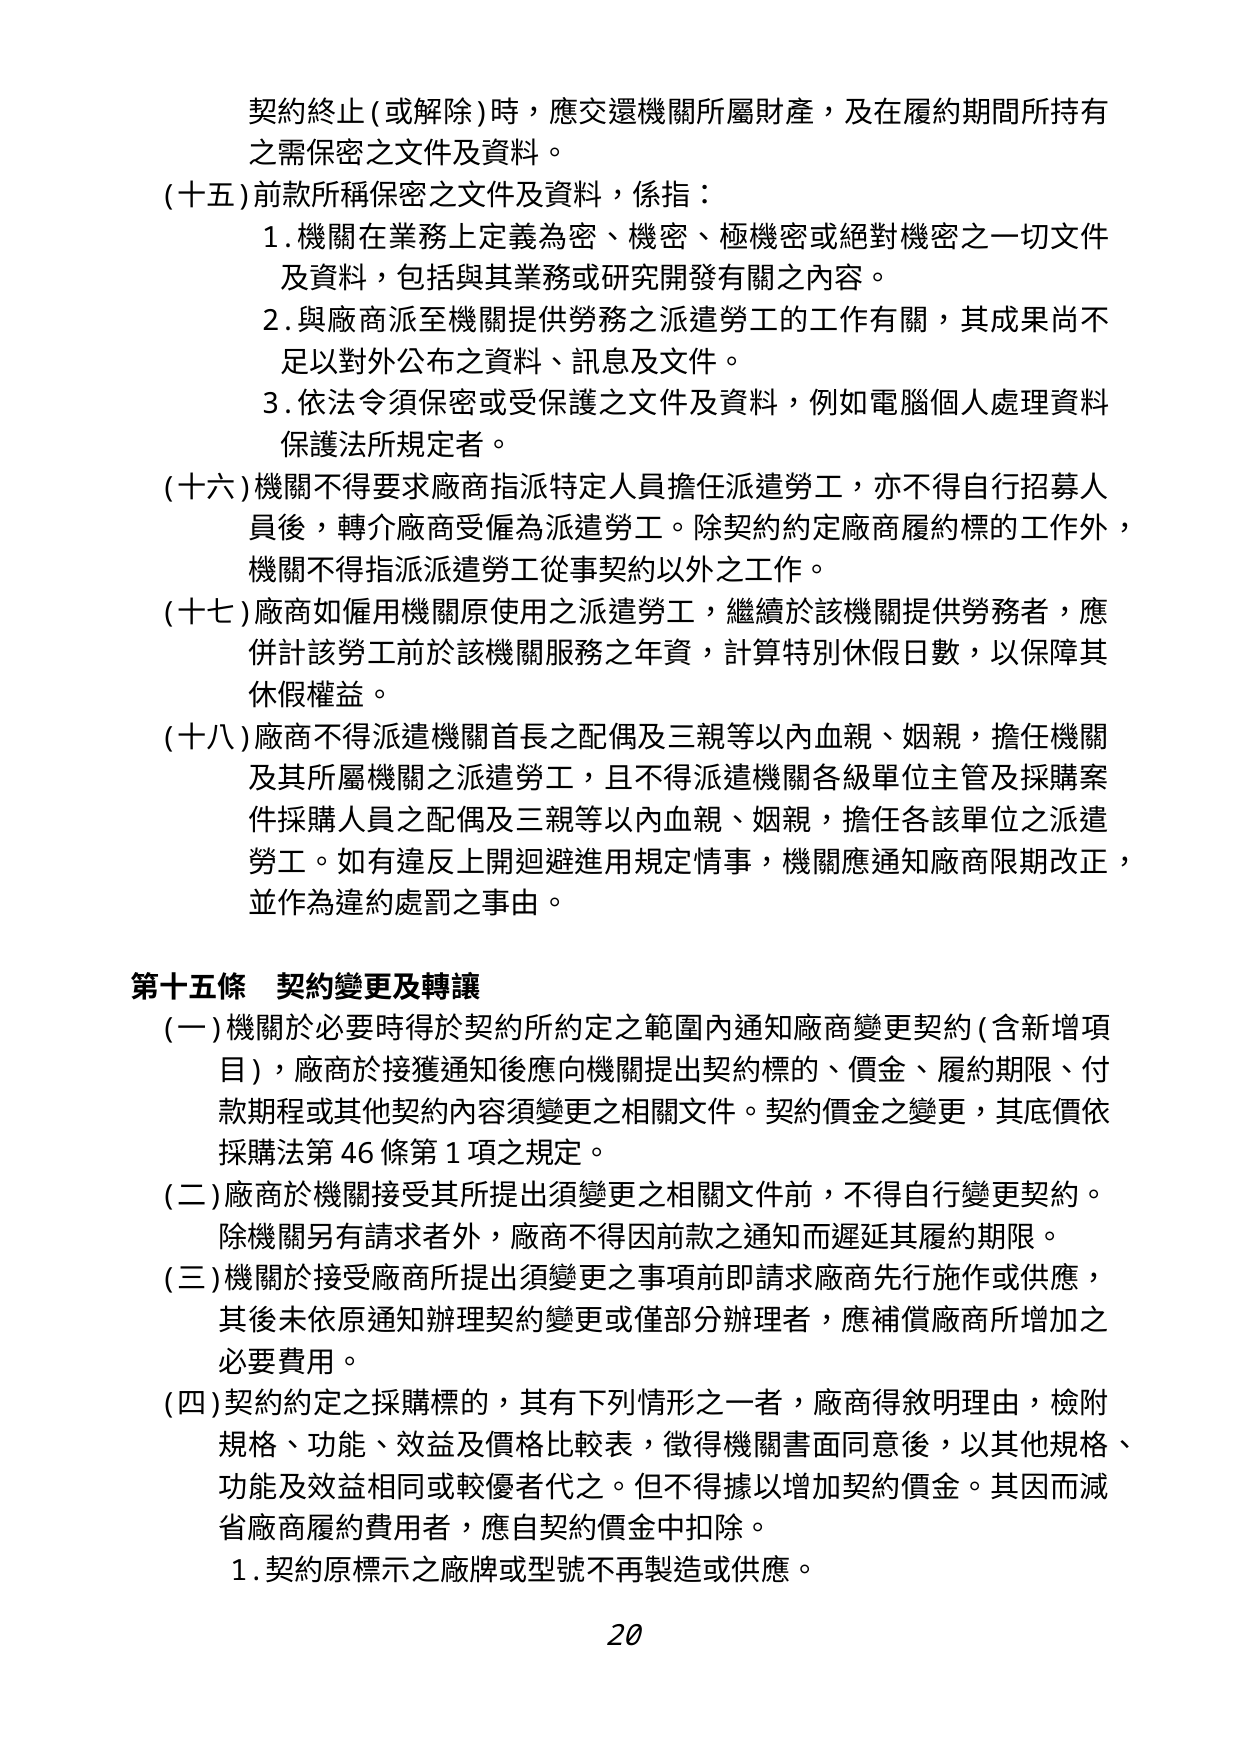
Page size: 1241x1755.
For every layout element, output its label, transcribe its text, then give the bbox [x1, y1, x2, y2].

text (二)廠商於機關接受其所提出須變更之相關文件前，不得自行變更契約。除機關另有請求者外，廠商不得因前款之通知而遲延其履約期限。 [159, 1172, 1110, 1255]
text (三)機關於接受廠商所提出須變更之事項前即請求廠商先行施作或供應，其後未依原通知辦理契約變更或僅部分辦理者，應補償廠商所增加之必要費用。 [159, 1255, 1110, 1380]
text (十五)前款所稱保密之文件及資料，係指： [159, 172, 1110, 214]
text (十八)廠商不得派遣機關首長之配偶及三親等以內血親、姻親，擔任機關及其所屬機關之派遣勞工，且不得派遣機關各級單位主管及採購案件採購人員之配偶及三親等以內血親、姻親，擔任各該單位之派遣勞工。如有違反上開迴避進用規定情事，機關應通知廠商限期改正，並作為違約處罰之事由。 [159, 714, 1110, 922]
text (一)機關於必要時得於契約所約定之範圍內通知廠商變更契約(含新增項目)，廠商於接獲通知後應向機關提出契約標的、價金、履約期限、付款期程或其他契約內容須變更之相關文件。契約價金之變更，其底價依採購法第46條第1項之規定。 [159, 1005, 1110, 1172]
text (十六)機關不得要求廠商指派特定人員擔任派遣勞工，亦不得自行招募人員後，轉介廠商受僱為派遣勞工。除契約約定廠商履約標的工作外，機關不得指派派遣勞工從事契約以外之工作。 [159, 464, 1110, 589]
text (四)契約約定之採購標的，其有下列情形之一者，廠商得敘明理由，檢附規格、功能、效益及價格比較表，徵得機關書面同意後，以其他規格、功能及效益相同或較優者代之。但不得據以增加契約價金。其因而減省廠商履約費用者，應自契約價金中扣除。 [159, 1380, 1110, 1547]
text 第十五條 契約變更及轉讓 [130, 964, 1110, 1005]
text 3.依法令須保密或受保護之文件及資料，例如電腦個人處理資料保護法所規定者。 [262, 380, 1110, 464]
text 1.契約原標示之廠牌或型號不再製造或供應。 [230, 1547, 1110, 1589]
text 2.與廠商派至機關提供勞務之派遣勞工的工作有關，其成果尚不足以對外公布之資料、訊息及文件。 [262, 297, 1110, 380]
text 契約終止(或解除)時，應交還機關所屬財產，及在履約期間所持有之需保密之文件及資料。 [159, 89, 1110, 172]
text (十七)廠商如僱用機關原使用之派遣勞工，繼續於該機關提供勞務者，應併計該勞工前於該機關服務之年資，計算特別休假日數，以保障其休假權益。 [159, 589, 1110, 714]
text 1.機關在業務上定義為密、機密、極機密或絕對機密之一切文件及資料，包括與其業務或研究開發有關之內容。 [262, 214, 1110, 297]
